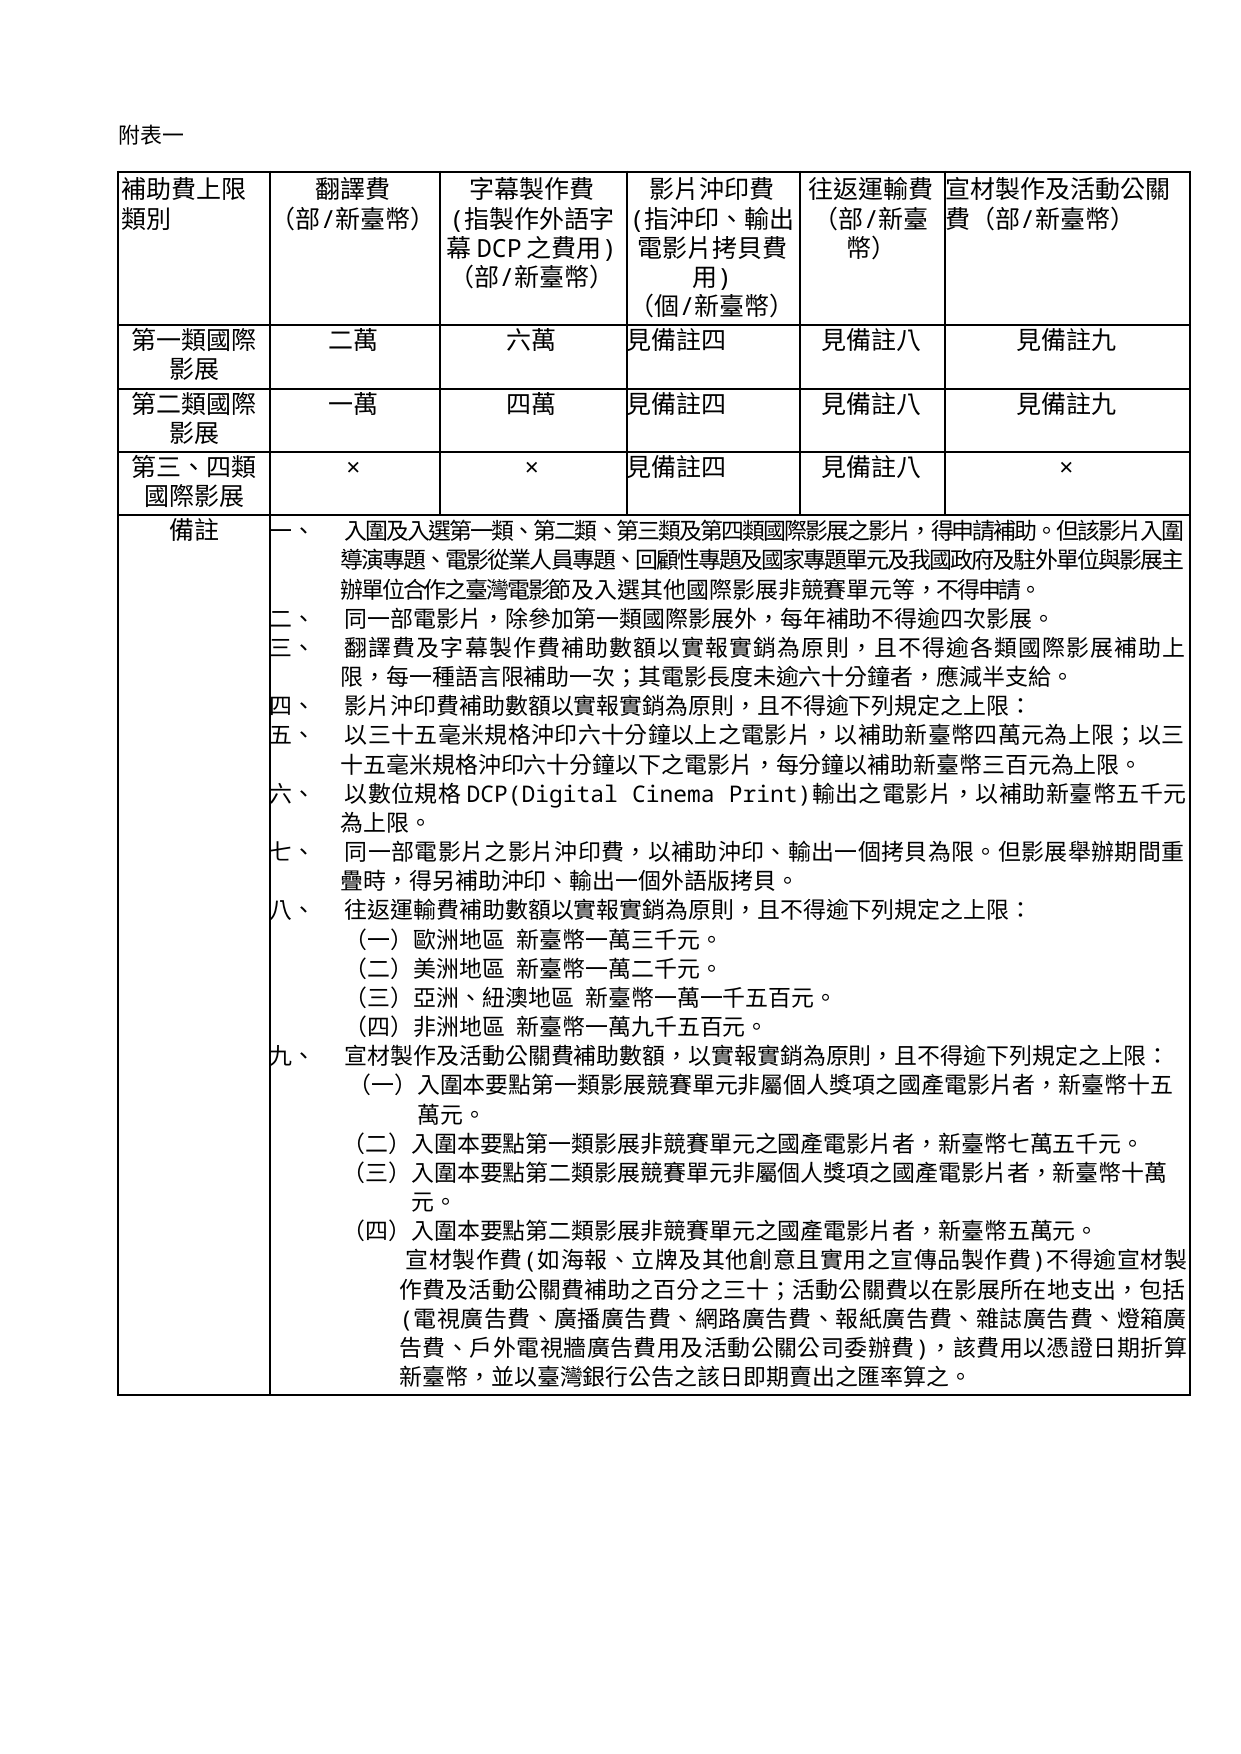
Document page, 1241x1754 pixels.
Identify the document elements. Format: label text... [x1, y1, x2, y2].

table_header 翻譯費 （部/新臺幣） [271, 173, 439, 324]
table_cell 二萬 [271, 326, 439, 388]
table_cell 第三、四類國際影展 [119, 453, 269, 514]
table_cell × [441, 453, 626, 514]
table_cell 備註 [119, 516, 269, 1394]
table_cell 第一類國際影展 [119, 326, 269, 388]
table_cell × [271, 453, 439, 514]
table_cell 入圍及入選第一類、第二類、第三類及第四類國際影展之影片，得申請補助。但該影片入圍導演專題、電影從業人員專題、回顧性專題及國家專題單元及我國政府及駐外單位與影展主辦單位合作之臺灣電影節及入選其他國際影展非競賽單元等，不得申請。 同一部電影片，除參加第一類國際影展外，每年補助不得逾四次影展。 翻譯費及字幕製作費補助數額以實報實銷為原則，且不得逾各類國際影展補助上限，每一種語言限補助一次；其電影長度未逾六十分鐘者，應減半支給。 影片沖印費補助數額以實報實銷為原則，且不得逾下列規定之上限： 以三十五毫米規格沖印六十分鐘以上之電影片，以補助新臺幣四萬元為上限；以三十五毫米規格沖印六十分鐘以下之電影片，每分鐘以補助新臺幣三百元為上限。 以數位規格DCP(Digital Cinema Print)輸出之電影片，以補助新臺幣五千元為上限。 同一部電影片之影片沖印費，以補助沖印、輸出一個拷貝為限。但影展舉辦期間重疊時，得另補助沖印、輸出一個外語版拷貝。 往返運輸費補助數額以實報實銷為原則，且不得逾下列規定之上限： （一）歐洲地區 新臺幣一萬三千元。 （二）美洲地區 新臺幣一萬二千元。 （三）亞洲、紐澳地區 新臺幣一萬一千五百元。 （四）非洲地區 新臺幣一萬九千五百元。 宣材製作及活動公關費補助數額，以實報實銷為原則，且不得逾下列規定之上限： （一）入圍本要點第一類影展競賽單元非屬個人獎項之國產電影片者，新臺幣十五萬元。 （二）入圍本要點第一類影展非競賽單元之國產電影片者，新臺幣七萬五千元。 （三）入圍本要點第二類影展競賽單元非屬個人獎項之國產電影片者，新臺幣十萬元。 （四）入圍本要點第二類影展非競賽單元之國產電影片者，新臺幣五萬元。 宣材製作費(如海報、立牌及其他創意且實用之宣傳品製作費)不得逾宣材製作費及活動公關費補助之百分之三十；活動公關費以在影展所在地支出，包括 (電視廣告費、廣播廣告費、網路廣告費、報紙廣告費、雜誌廣告費、燈箱廣告費、戶外電視牆廣告費用及活動公關公司委辦費)，該費用以憑證日期折算新臺幣，並以臺灣銀行公告之該日即期賣出之匯率算之。 [271, 516, 1189, 1394]
table_header 補助費上限 類別 [119, 173, 269, 324]
table_cell 六萬 [441, 326, 626, 388]
table_cell 見備註八 [801, 453, 944, 514]
table_cell 見備註九 [946, 390, 1189, 451]
table_header 字幕製作費 (指製作外語字幕DCP之費用) （部/新臺幣） [441, 173, 626, 324]
table_header 影片沖印費 (指沖印、輸出電影片拷貝費用) （個/新臺幣） [628, 173, 799, 324]
text 附表一 [118, 118, 1122, 150]
table_cell 見備註四 [628, 390, 799, 451]
table_header 往返運輸費 （部/新臺幣） [801, 173, 944, 324]
table_cell 見備註八 [801, 390, 944, 451]
table_cell 四萬 [441, 390, 626, 451]
table_header 宣材製作及活動公關費（部/新臺幣） [946, 173, 1189, 324]
table_cell 見備註九 [946, 326, 1189, 388]
table_cell 見備註四 [628, 453, 799, 514]
table_cell 見備註八 [801, 326, 944, 388]
table_cell 見備註四 [628, 326, 799, 388]
table_cell × [946, 453, 1189, 514]
table_cell 一萬 [271, 390, 439, 451]
table_cell 第二類國際影展 [119, 390, 269, 451]
